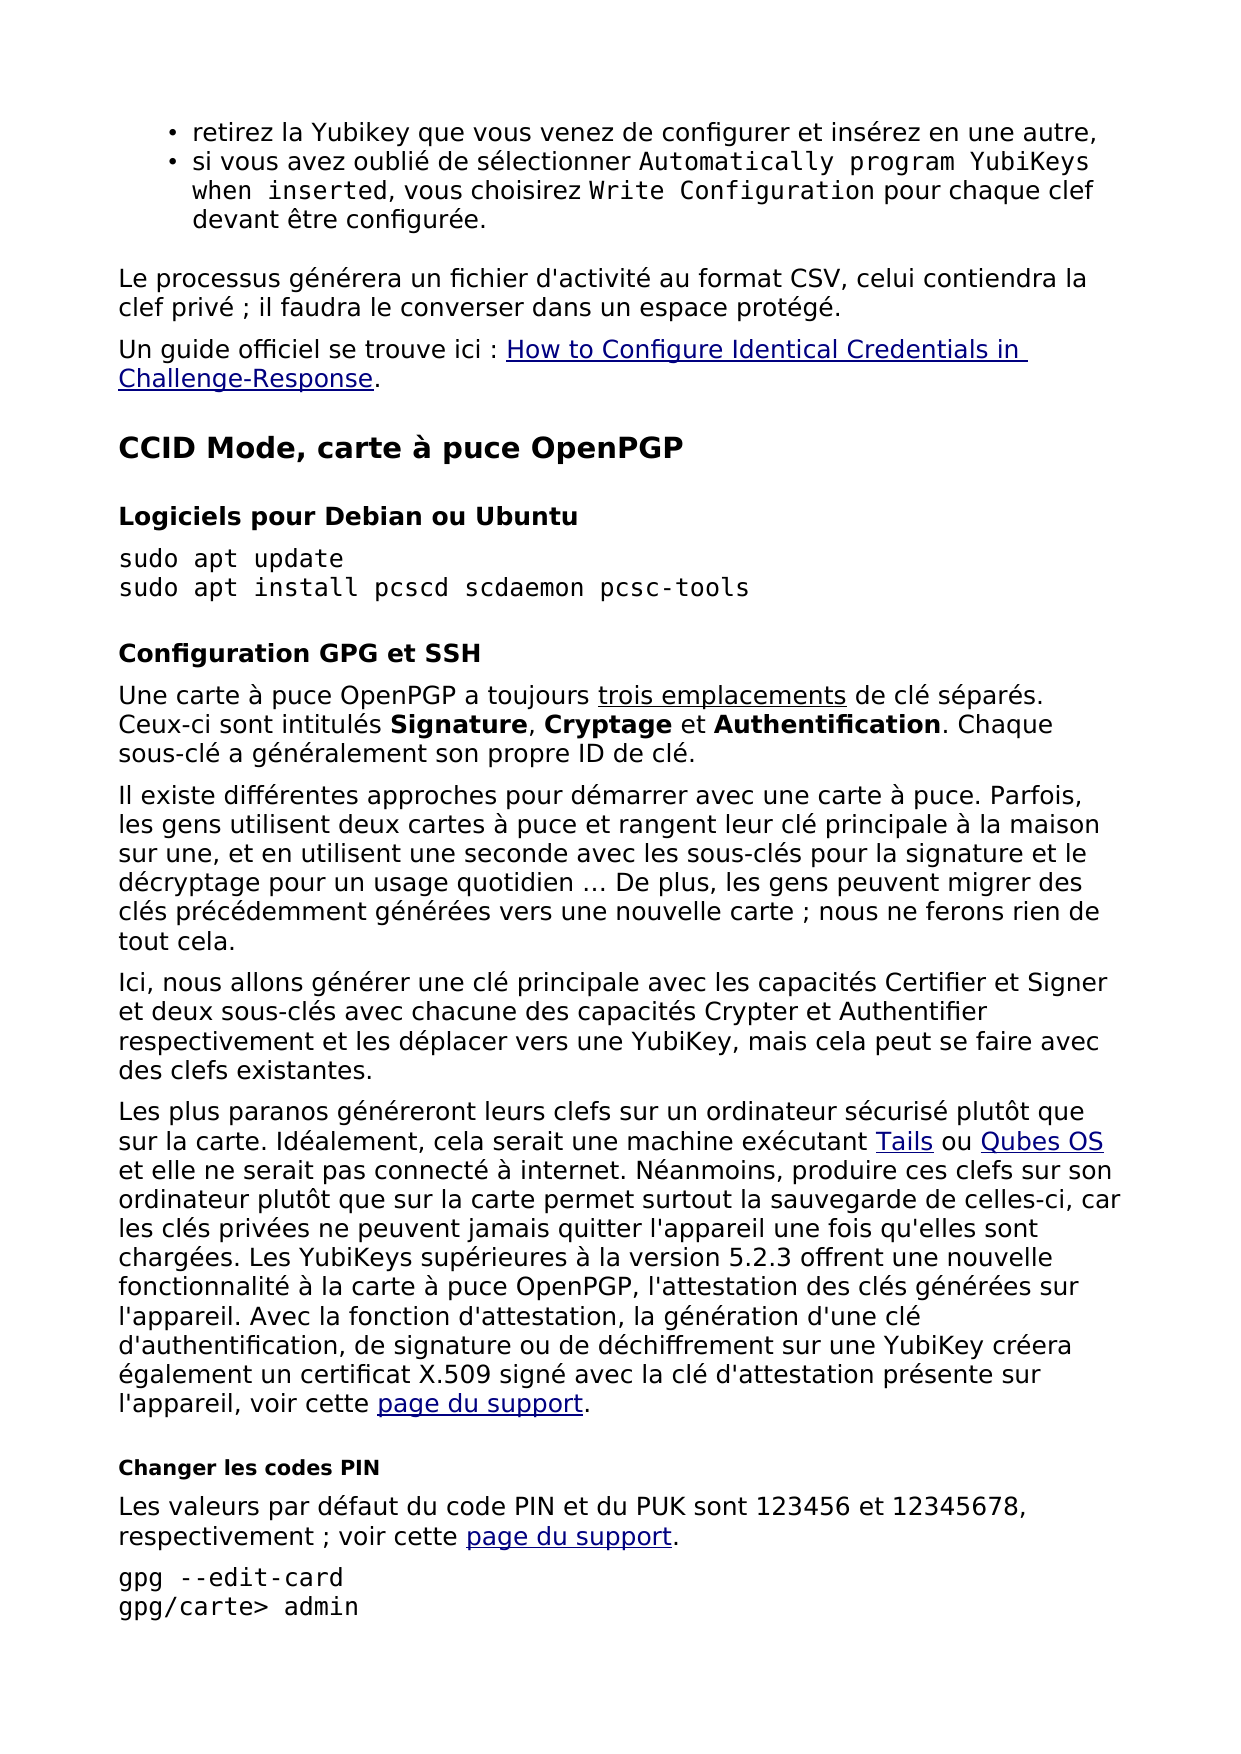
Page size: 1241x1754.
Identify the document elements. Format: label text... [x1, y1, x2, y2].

text Un guide officiel se trouve ici : How to Configure Identical Credentials in Challenge-Response. [118, 335, 1122, 393]
subtitle CCID Mode, carte à puce OpenPGP [118, 431, 1122, 465]
text Le processus générera un fichier d'activité au format CSV, celui contiendra la clef privé ; il faudra le converser dans un espace protégé. [118, 264, 1122, 323]
text Il existe différentes approches pour démarrer avec une carte à puce. Parfois, les gens utilisent deux cartes à puce et rangent leur clé principale à la maison sur une, et en utilisent une seconde avec les sous-clés pour la signature et le décryptage pour un usage quotidien … De plus, les gens peuvent migrer des clés précédemment générées vers une nouvelle carte ; nous ne ferons rien de tout cela. [118, 781, 1122, 956]
text Une carte à puce OpenPGP a toujours trois emplacements de clé séparés. Ceux-ci sont intitulés Signature, Cryptage et Authentification. Chaque sous-clé a généralement son propre ID de clé. [118, 681, 1122, 768]
text gpg --edit-card gpg/carte> admin [118, 1563, 1122, 1622]
subtitle Configuration GPG et SSH [118, 639, 1122, 668]
text Ici, nous allons générer une clé principale avec les capacités Certifier et Signer et deux sous-clés avec chacune des capacités Crypter et Authentifier respectivement et les déplacer vers une YubiKey, mais cela peut se faire avec des clefs existantes. [118, 968, 1122, 1085]
text sudo apt update sudo apt install pcscd scdaemon pcsc-tools [118, 544, 1122, 602]
list si vous avez oublié de sélectionner Automatically program YubiKeys when inserted, vous choisirez Write Configuration pour chaque clef devant être configurée. [177, 147, 1122, 235]
text Les plus paranos généreront leurs clefs sur un ordinateur sécurisé plutôt que sur la carte. Idéalement, cela serait une machine exécutant Tails ou Qubes OS et elle ne serait pas connecté à internet. Néanmoins, produire ces clefs sur son ordinateur plutôt que sur la carte permet surtout la sauvegarde de celles-ci, car les clés privées ne peuvent jamais quitter l'appareil une fois qu'elles sont chargées. Les YubiKeys supérieures à la version 5.2.3 offrent une nouvelle fonctionnalité à la carte à puce OpenPGP, l'attestation des clés générées sur l'appareil. Avec la fonction d'attestation, la génération d'une clé d'authentification, de signature ou de déchiffrement sur une YubiKey créera également un certificat X.509 signé avec la clé d'attestation présente sur l'appareil, voir cette page du support. [118, 1097, 1122, 1418]
text Les valeurs par défaut du code PIN et du PUK sont 123456 et 12345678, respectivement ; voir cette page du support. [118, 1493, 1122, 1551]
list retirez la Yubikey que vous venez de configurer et insérez en une autre, [177, 118, 1122, 147]
subtitle Changer les codes PIN [118, 1456, 1122, 1480]
subtitle Logiciels pour Debian ou Ubuntu [118, 502, 1122, 532]
